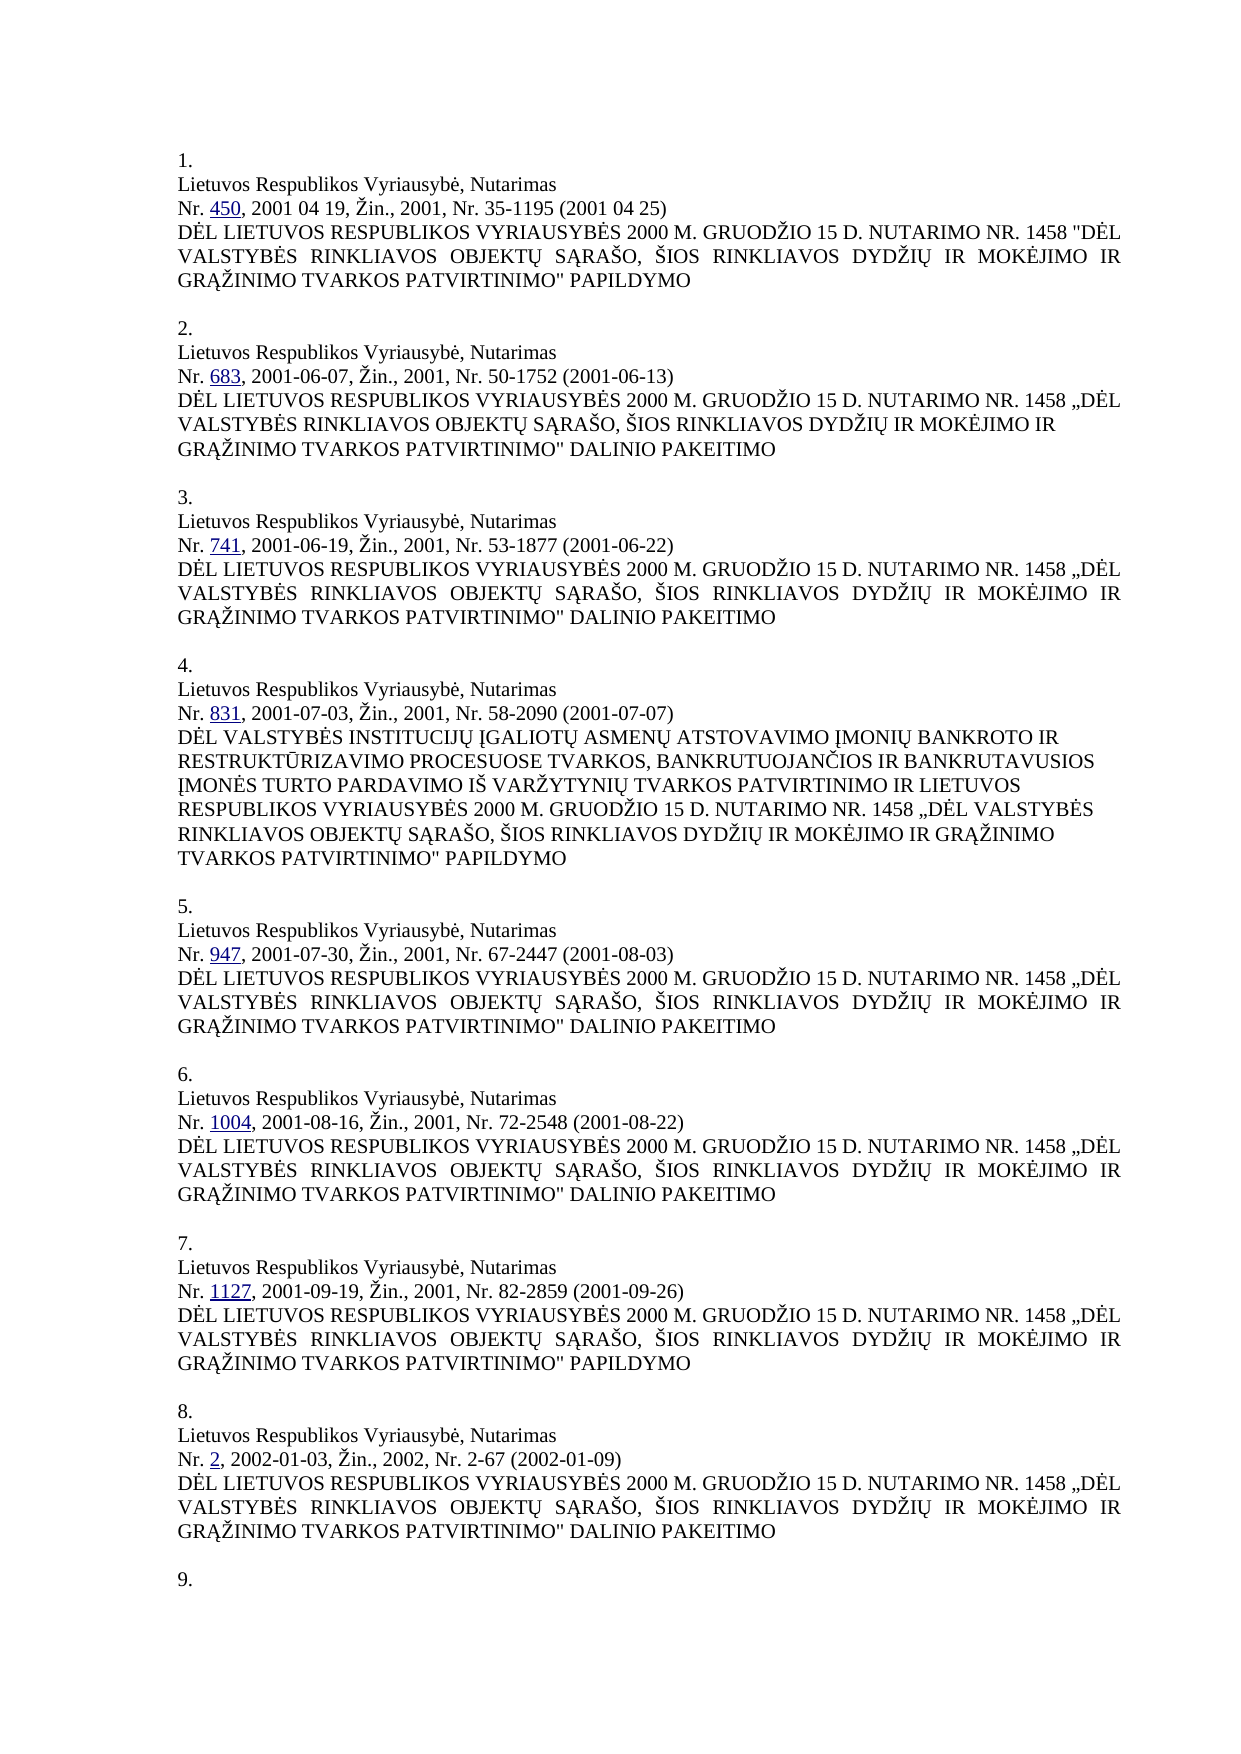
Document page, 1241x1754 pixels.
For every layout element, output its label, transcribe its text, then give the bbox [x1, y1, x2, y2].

text DĖL LIETUVOS RESPUBLIKOS VYRIAUSYBĖS 2000 M. GRUODŽIO 15 D. NUTARIMO NR. 1458 „DĖL VALSTYBĖS RINKLIAVOS OBJEKTŲ SĄRAŠO, ŠIOS RINKLIAVOS DYDŽIŲ IR MOKĖJIMO IR GRĄŽINIMO TVARKOS PATVIRTINIMO" DALINIO PAKEITIMO [177, 1471, 1122, 1543]
text DĖL VALSTYBĖS INSTITUCIJŲ ĮGALIOTŲ ASMENŲ ATSTOVAVIMO ĮMONIŲ BANKROTO IR RESTRUKTŪRIZAVIMO PROCESUOSE TVARKOS, BANKRUTUOJANČIOS IR BANKRUTAVUSIOS ĮMONĖS TURTO PARDAVIMO IŠ VARŽYTYNIŲ TVARKOS PATVIRTINIMO IR LIETUVOS RESPUBLIKOS VYRIAUSYBĖS 2000 M. GRUODŽIO 15 D. NUTARIMO NR. 1458 „DĖL VALSTYBĖS RINKLIAVOS OBJEKTŲ SĄRAŠO, ŠIOS RINKLIAVOS DYDŽIŲ IR MOKĖJIMO IR GRĄŽINIMO TVARKOS PATVIRTINIMO" PAPILDYMO [177, 725, 1122, 869]
text Nr. 831, 2001-07-03, Žin., 2001, Nr. 58-2090 (2001-07-07) [177, 701, 1122, 725]
text Lietuvos Respublikos Vyriausybė, Nutarimas [177, 918, 1122, 942]
text Lietuvos Respublikos Vyriausybė, Nutarimas [177, 172, 1122, 196]
text 4. [177, 653, 1122, 677]
text Lietuvos Respublikos Vyriausybė, Nutarimas [177, 677, 1122, 701]
text DĖL LIETUVOS RESPUBLIKOS VYRIAUSYBĖS 2000 M. GRUODŽIO 15 D. NUTARIMO NR. 1458 "DĖL VALSTYBĖS RINKLIAVOS OBJEKTŲ SĄRAŠO, ŠIOS RINKLIAVOS DYDŽIŲ IR MOKĖJIMO IR GRĄŽINIMO TVARKOS PATVIRTINIMO" PAPILDYMO [177, 220, 1122, 292]
text Nr. 450, 2001 04 19, Žin., 2001, Nr. 35-1195 (2001 04 25) [177, 196, 1122, 220]
text DĖL LIETUVOS RESPUBLIKOS VYRIAUSYBĖS 2000 M. GRUODŽIO 15 D. NUTARIMO NR. 1458 „DĖL VALSTYBĖS RINKLIAVOS OBJEKTŲ SĄRAŠO, ŠIOS RINKLIAVOS DYDŽIŲ IR MOKĖJIMO IR GRĄŽINIMO TVARKOS PATVIRTINIMO" DALINIO PAKEITIMO [177, 388, 1122, 461]
text Lietuvos Respublikos Vyriausybė, Nutarimas [177, 1254, 1122, 1279]
text Nr. 2, 2002-01-03, Žin., 2002, Nr. 2-67 (2002-01-09) [177, 1447, 1122, 1471]
text DĖL LIETUVOS RESPUBLIKOS VYRIAUSYBĖS 2000 M. GRUODŽIO 15 D. NUTARIMO NR. 1458 „DĖL VALSTYBĖS RINKLIAVOS OBJEKTŲ SĄRAŠO, ŠIOS RINKLIAVOS DYDŽIŲ IR MOKĖJIMO IR GRĄŽINIMO TVARKOS PATVIRTINIMO" DALINIO PAKEITIMO [177, 557, 1122, 629]
text Nr. 1127, 2001-09-19, Žin., 2001, Nr. 82-2859 (2001-09-26) [177, 1279, 1122, 1303]
text 1. [177, 148, 1122, 172]
text Lietuvos Respublikos Vyriausybė, Nutarimas [177, 509, 1122, 533]
text Nr. 683, 2001-06-07, Žin., 2001, Nr. 50-1752 (2001-06-13) [177, 364, 1122, 388]
text Nr. 741, 2001-06-19, Žin., 2001, Nr. 53-1877 (2001-06-22) [177, 533, 1122, 557]
text DĖL LIETUVOS RESPUBLIKOS VYRIAUSYBĖS 2000 M. GRUODŽIO 15 D. NUTARIMO NR. 1458 „DĖL VALSTYBĖS RINKLIAVOS OBJEKTŲ SĄRAŠO, ŠIOS RINKLIAVOS DYDŽIŲ IR MOKĖJIMO IR GRĄŽINIMO TVARKOS PATVIRTINIMO" DALINIO PAKEITIMO [177, 966, 1122, 1038]
text 7. [177, 1231, 1122, 1254]
text 6. [177, 1062, 1122, 1086]
text DĖL LIETUVOS RESPUBLIKOS VYRIAUSYBĖS 2000 M. GRUODŽIO 15 D. NUTARIMO NR. 1458 „DĖL VALSTYBĖS RINKLIAVOS OBJEKTŲ SĄRAŠO, ŠIOS RINKLIAVOS DYDŽIŲ IR MOKĖJIMO IR GRĄŽINIMO TVARKOS PATVIRTINIMO" DALINIO PAKEITIMO [177, 1134, 1122, 1206]
text Lietuvos Respublikos Vyriausybė, Nutarimas [177, 1423, 1122, 1447]
text Nr. 1004, 2001-08-16, Žin., 2001, Nr. 72-2548 (2001-08-22) [177, 1110, 1122, 1134]
text 8. [177, 1399, 1122, 1423]
text Lietuvos Respublikos Vyriausybė, Nutarimas [177, 1086, 1122, 1110]
text 5. [177, 894, 1122, 918]
text Nr. 947, 2001-07-30, Žin., 2001, Nr. 67-2447 (2001-08-03) [177, 942, 1122, 966]
text 9. [177, 1567, 1122, 1591]
text Lietuvos Respublikos Vyriausybė, Nutarimas [177, 340, 1122, 364]
text DĖL LIETUVOS RESPUBLIKOS VYRIAUSYBĖS 2000 M. GRUODŽIO 15 D. NUTARIMO NR. 1458 „DĖL VALSTYBĖS RINKLIAVOS OBJEKTŲ SĄRAŠO, ŠIOS RINKLIAVOS DYDŽIŲ IR MOKĖJIMO IR GRĄŽINIMO TVARKOS PATVIRTINIMO" PAPILDYMO [177, 1303, 1122, 1375]
text 2. [177, 316, 1122, 340]
text 3. [177, 484, 1122, 509]
